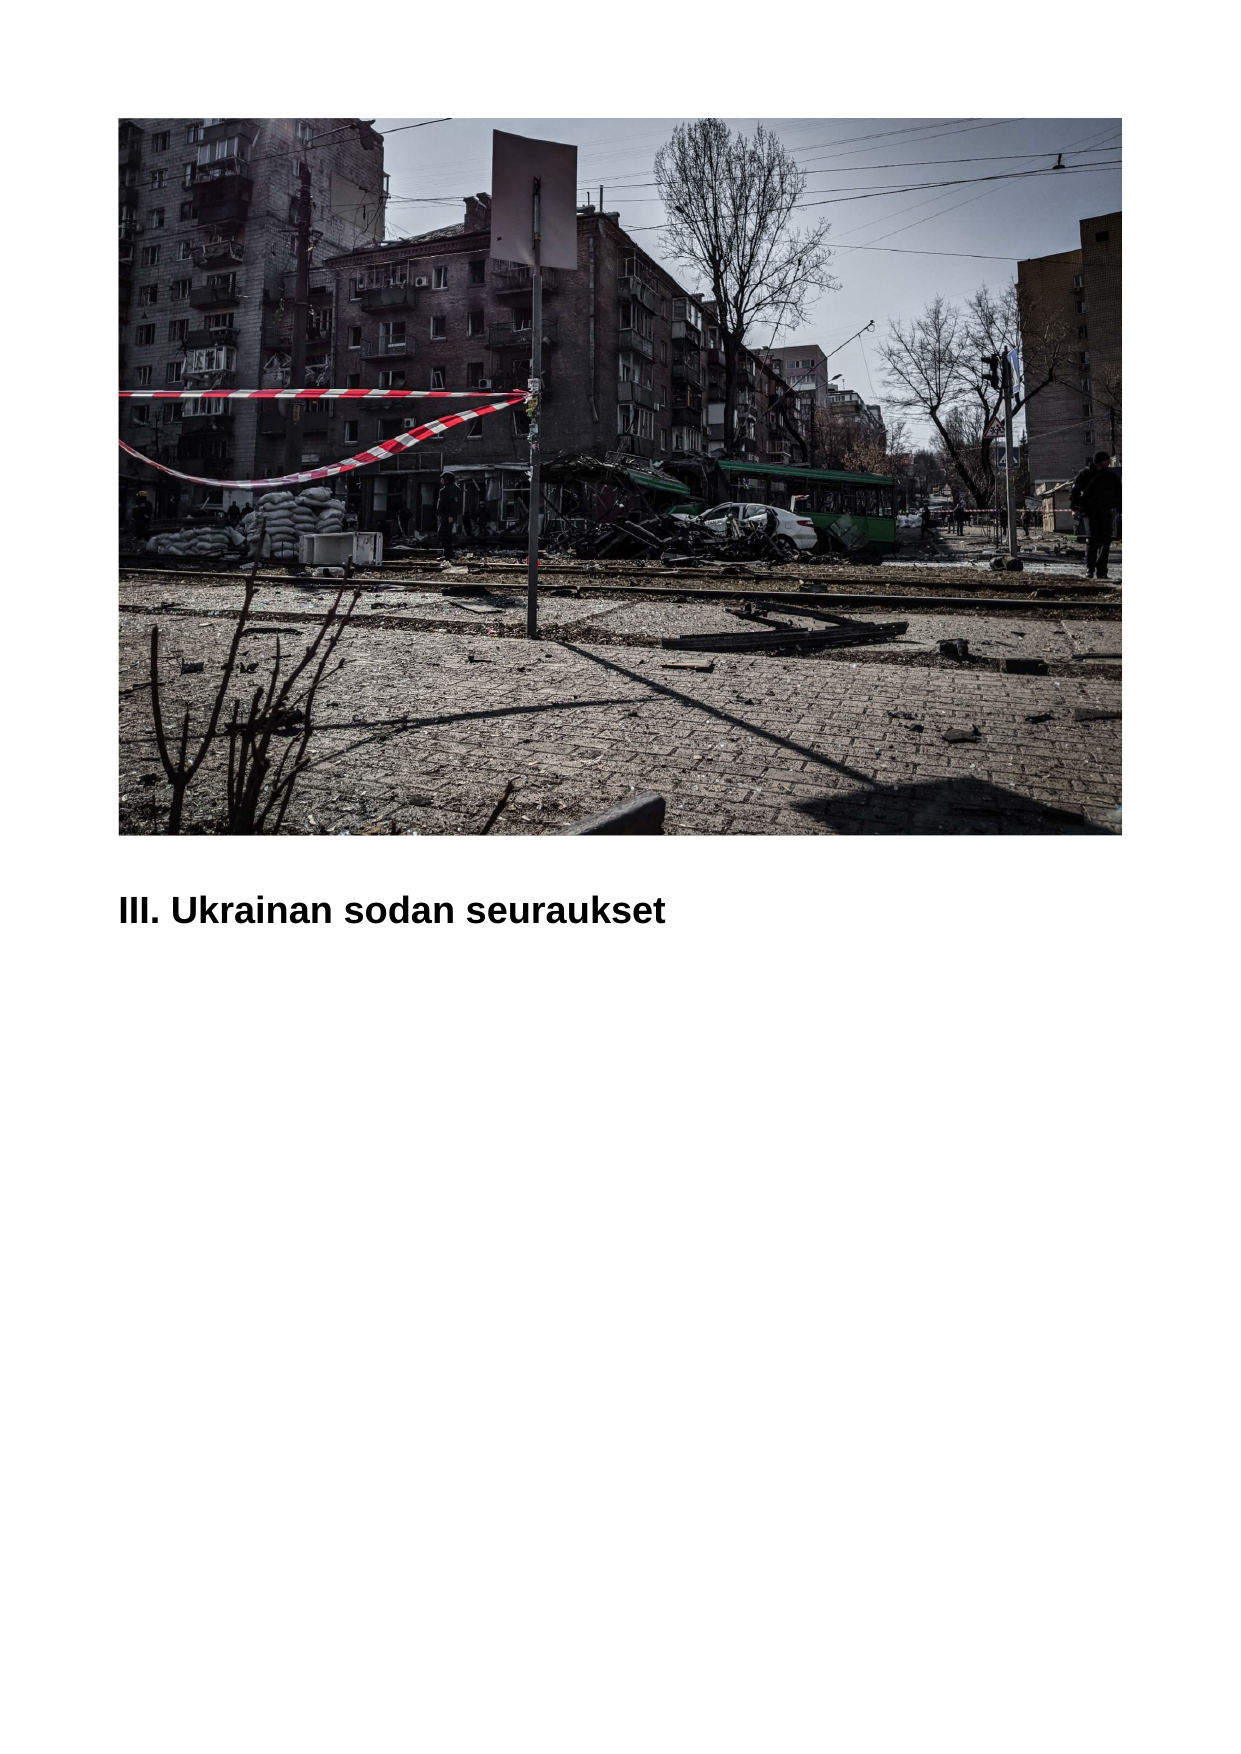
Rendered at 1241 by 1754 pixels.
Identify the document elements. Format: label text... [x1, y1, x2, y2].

subtitle III. Ukrainan sodan seuraukset [118, 888, 1122, 932]
picture [118, 118, 1123, 836]
